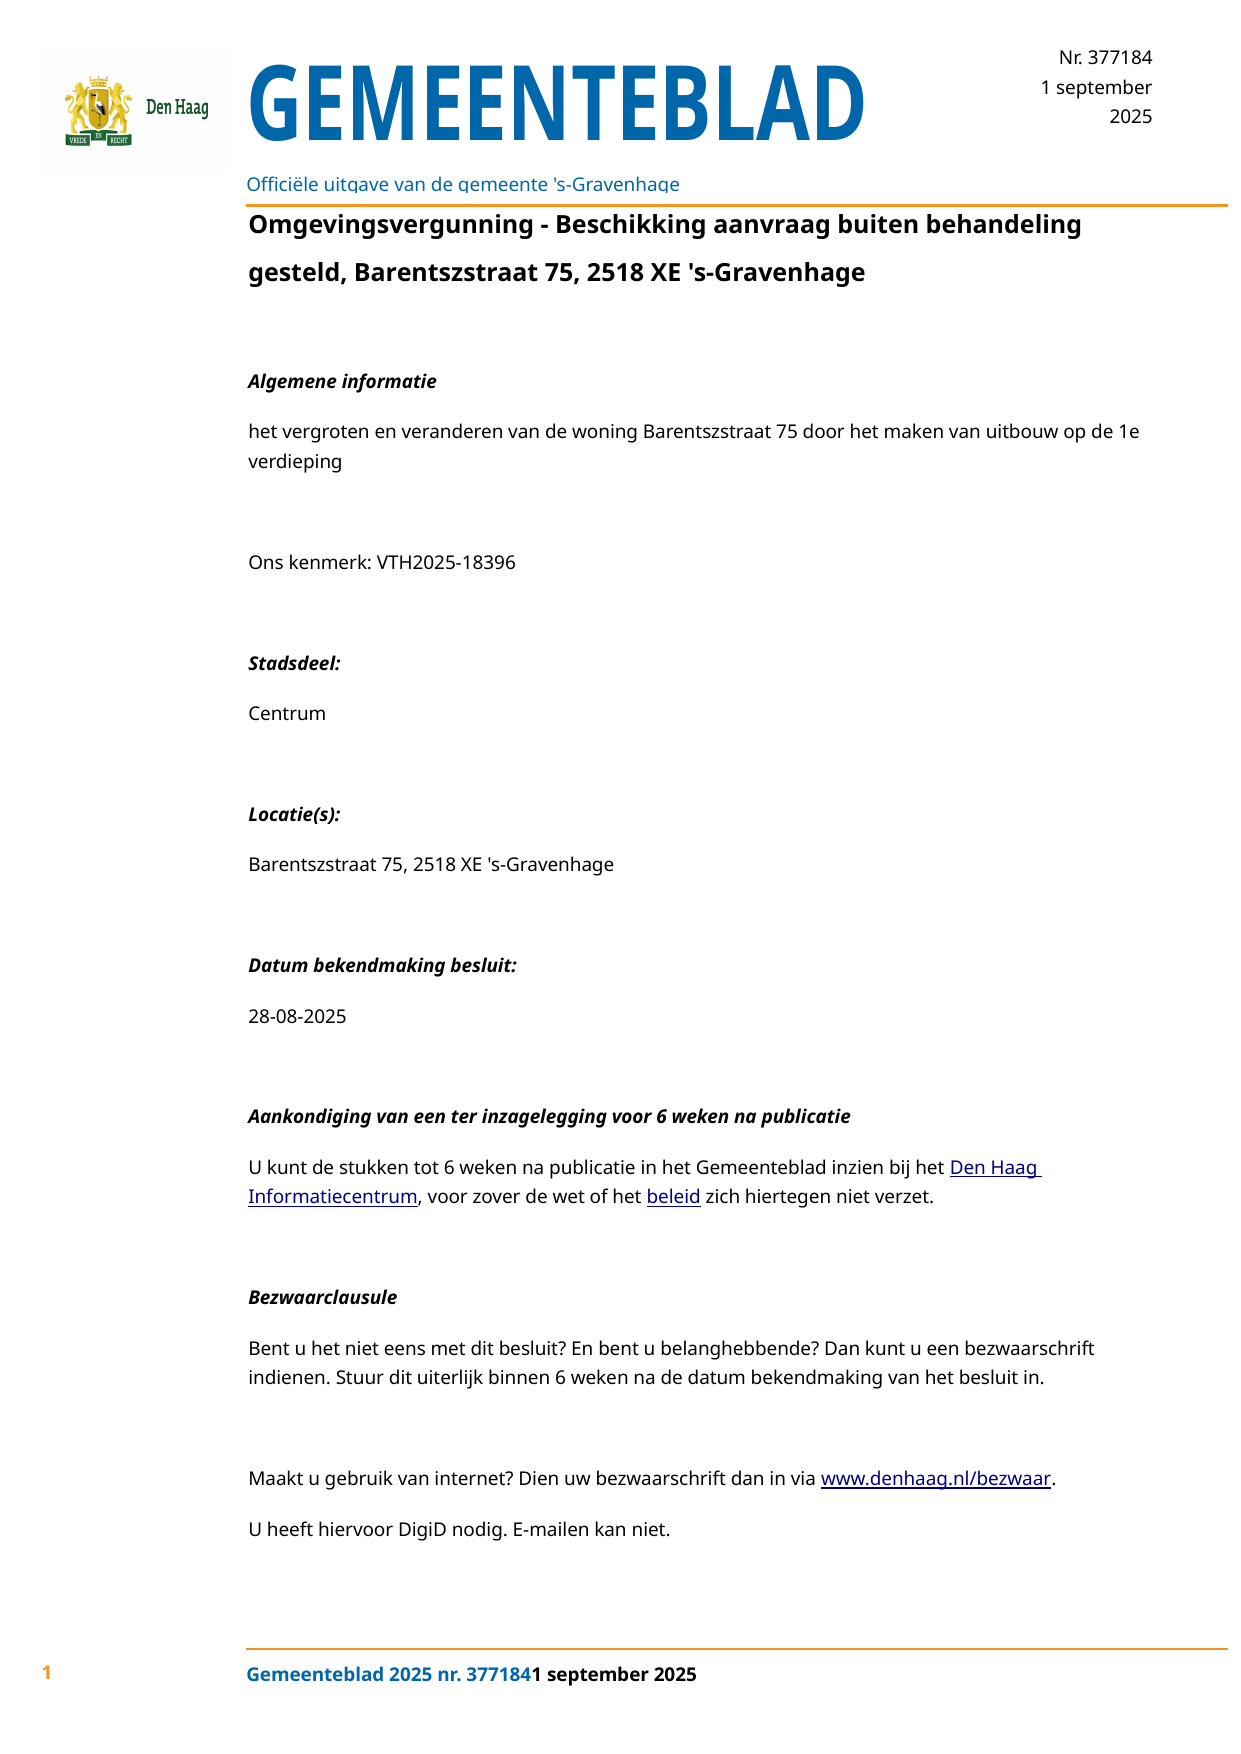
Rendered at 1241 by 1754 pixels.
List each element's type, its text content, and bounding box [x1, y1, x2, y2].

text het vergroten en veranderen van de woning Barentszstraat 75 door het maken van uitbouw op de 1e verdieping [248, 419, 1152, 474]
text Bent u het niet eens met dit besluit? En bent u belanghebbende? Dan kunt u een bezwaarschrift indienen. Stuur dit uiterlijk binnen 6 weken na de datum bekendmaking van het besluit in. [248, 1335, 1152, 1390]
picture [41, 47, 231, 172]
text Bezwaarclausule [248, 1284, 1152, 1310]
text U heeft hiervoor DigiD nodig. E-mailen kan niet. [248, 1516, 1152, 1542]
text Datum bekendmaking besluit: [248, 952, 1152, 978]
text Barentszstraat 75, 2518 XE 's-Gravenhage [248, 852, 1152, 877]
text Omgevingsvergunning - Beschikking aanvraag buiten behandeling gesteld, Barentszstraat 75, 2518 XE 's-Gravenhage [248, 207, 1152, 288]
text 28-08-2025 [248, 1003, 1152, 1029]
text Maakt u gebruik van internet? Dien uw bezwaarschrift dan in via www.denhaag.nl/bezwaar. [248, 1465, 1152, 1491]
text Ons kenmerk: VTH2025-18396 [248, 549, 1152, 575]
text Stadsdeel: [248, 650, 1152, 676]
text Locatie(s): [248, 801, 1152, 827]
text Algemene informatie [248, 368, 1152, 394]
text U kunt de stukken tot 6 weken na publicatie in het Gemeenteblad inzien bij het Den Haag Informatiecentrum, voor zover de wet of het beleid zich hiertegen niet verzet. [248, 1154, 1152, 1209]
text Aankondiging van een ter inzagelegging voor 6 weken na publicatie [248, 1104, 1152, 1129]
text Centrum [248, 700, 1152, 726]
